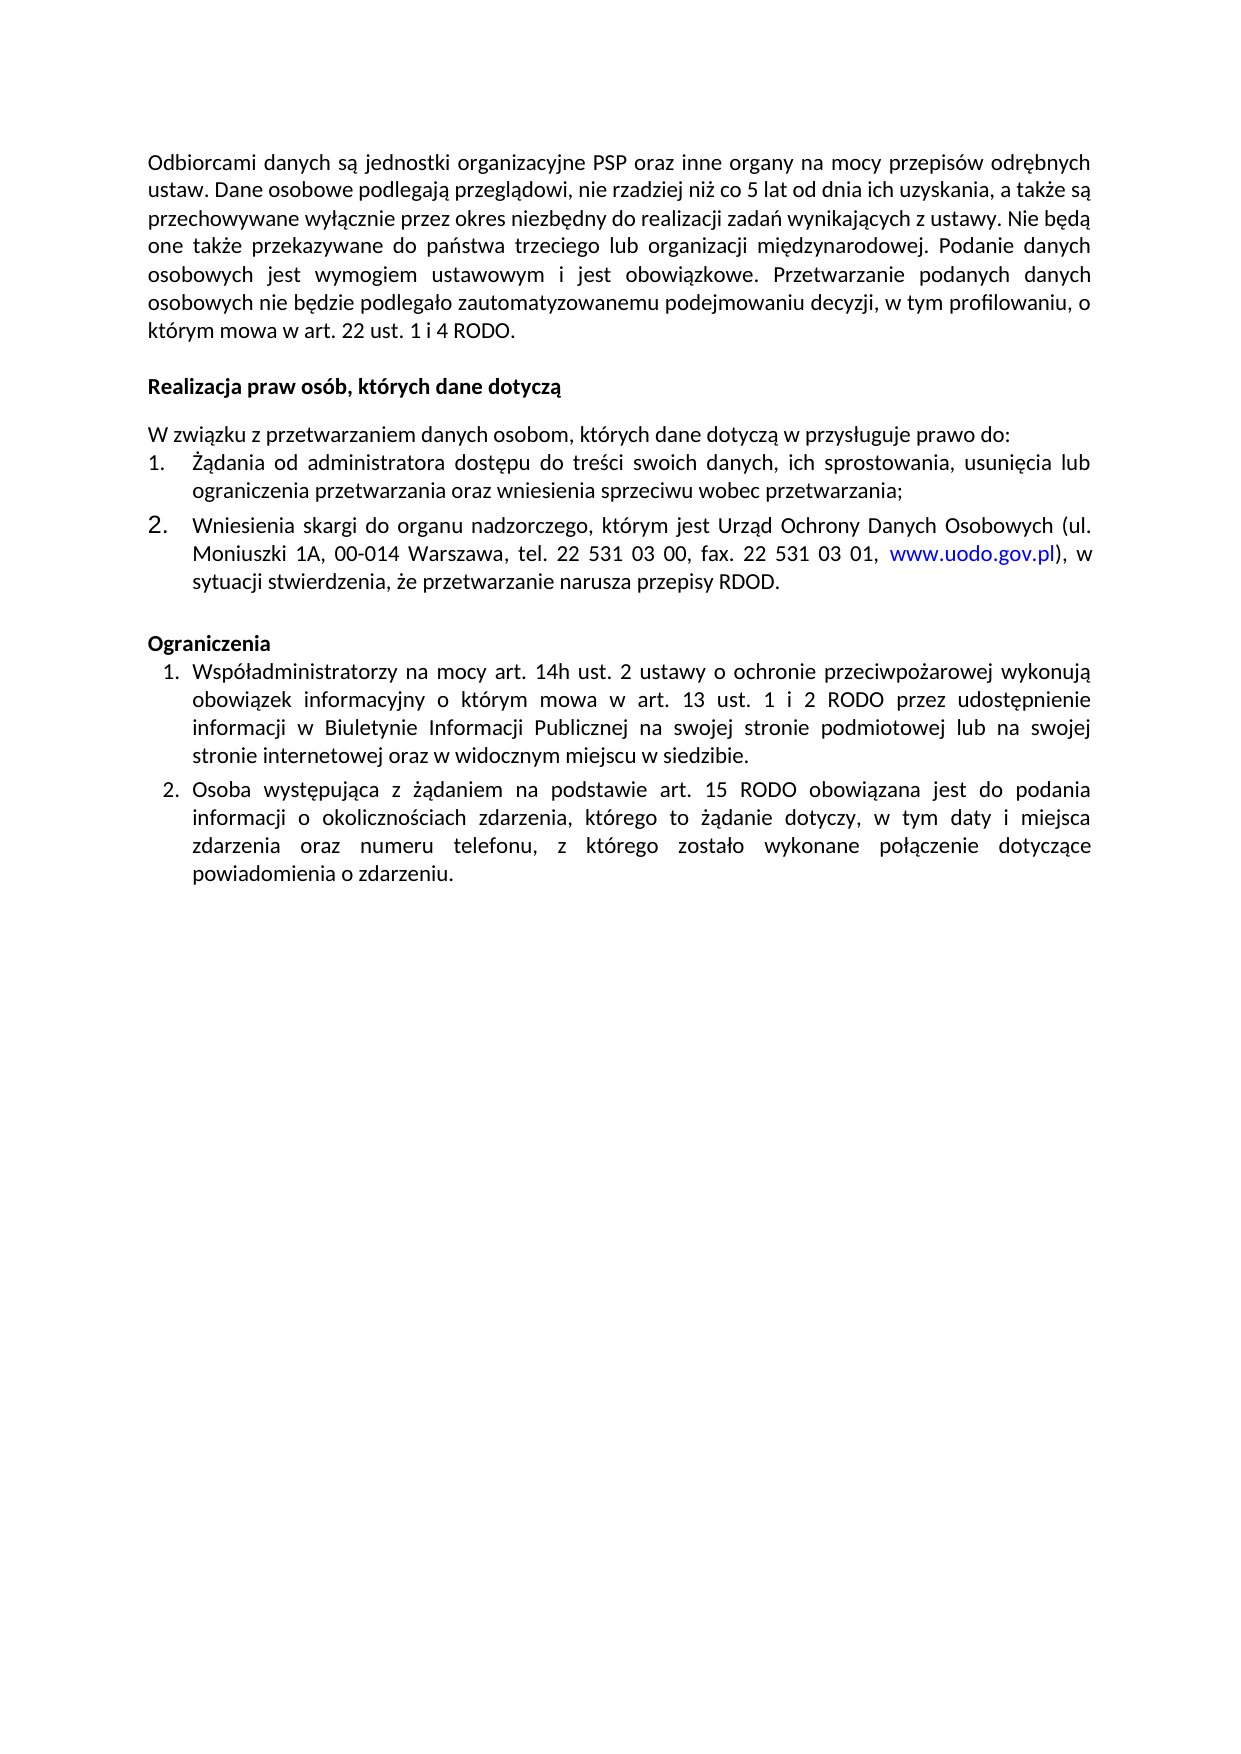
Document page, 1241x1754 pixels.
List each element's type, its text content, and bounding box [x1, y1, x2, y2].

text Odbiorcami danych są jednostki organizacyjne PSP oraz inne organy na mocy przepisów odrębnych ustaw. Dane osobowe podlegają przeglądowi, nie rzadziej niż co 5 lat od dnia ich uzyskania, a także są przechowywane wyłącznie przez okres niezbędny do realizacji zadań wynikających z ustawy. Nie będą one także przekazywane do państwa trzeciego lub organizacji międzynarodowej. Podanie danych osobowych jest wymogiem ustawowym i jest obowiązkowe. Przetwarzanie podanych danych osobowych nie będzie podlegało zautomatyzowanemu podejmowaniu decyzji, w tym profilowaniu, o którym mowa w art. 22 ust. 1 i 4 RODO. [148, 148, 1093, 344]
list Wniesienia skargi do organu nadzorczego, którym jest Urząd Ochrony Danych Osobowych (ul. Moniuszki 1A, 00-014 Warszawa, tel. 22 531 03 00, fax. 22 531 03 01, www.uodo.gov.pl), w sytuacji stwierdzenia, że przetwarzanie narusza przepisy RDOD. [148, 510, 1093, 595]
text Realizacja praw osób, których dane dotyczą [148, 372, 1093, 400]
text Ograniczenia [148, 629, 1093, 657]
text W związku z przetwarzaniem danych osobom, których dane dotyczą w przysługuje prawo do: [148, 420, 1093, 448]
list Osoba występująca z żądaniem na podstawie art. 15 RODO obowiązana jest do podania informacji o okolicznościach zdarzenia, którego to żądanie dotyczy, w tym daty i miejsca zdarzenia oraz numeru telefonu, z którego zostało wykonane połączenie dotyczące powiadomienia o zdarzeniu. [162, 775, 1093, 887]
list Żądania od administratora dostępu do treści swoich danych, ich sprostowania, usunięcia lub ograniczenia przetwarzania oraz wniesienia sprzeciwu wobec przetwarzania; [148, 448, 1093, 504]
list Współadministratorzy na mocy art. 14h ust. 2 ustawy o ochronie przeciwpożarowej wykonują obowiązek informacyjny o którym mowa w art. 13 ust. 1 i 2 RODO przez udostępnienie informacji w Biuletynie Informacji Publicznej na swojej stronie podmiotowej lub na swojej stronie internetowej oraz w widocznym miejscu w siedzibie. [162, 657, 1093, 769]
